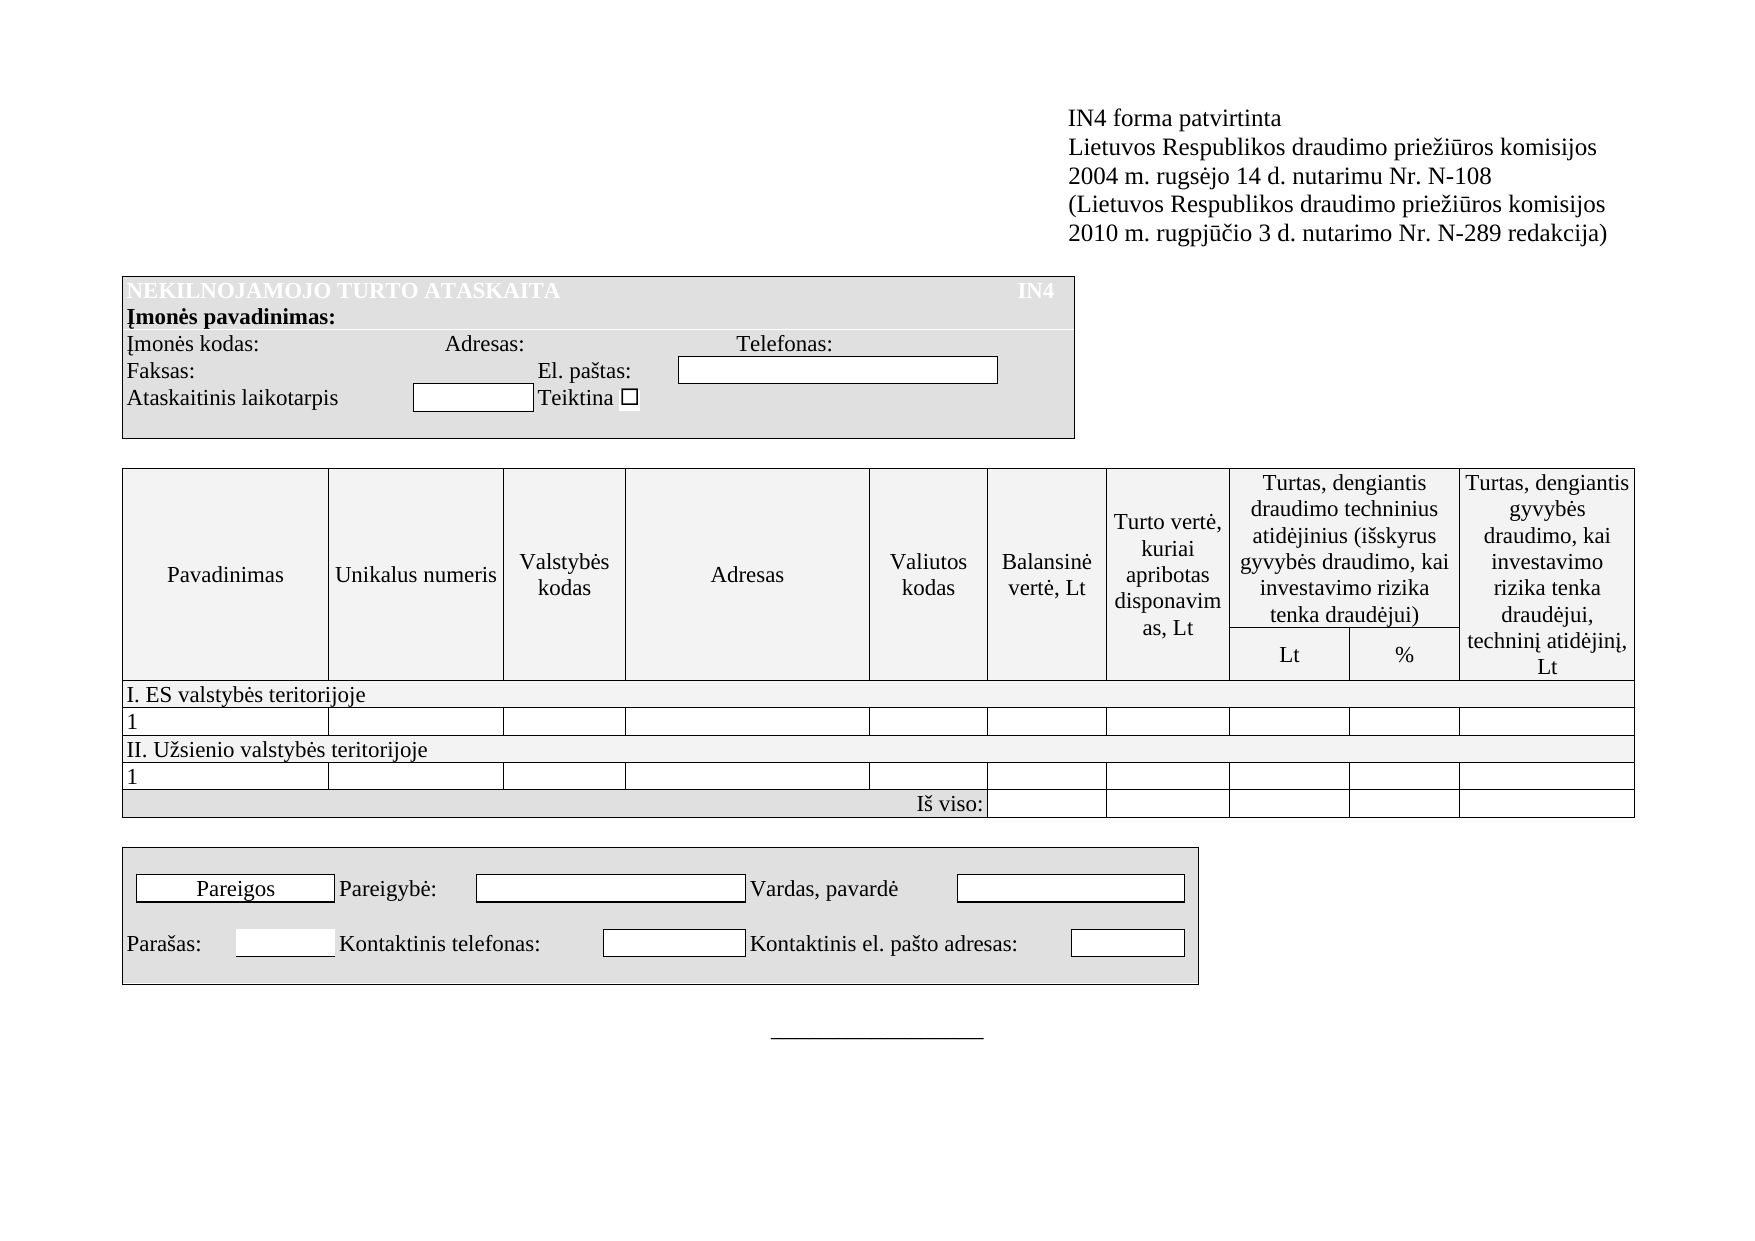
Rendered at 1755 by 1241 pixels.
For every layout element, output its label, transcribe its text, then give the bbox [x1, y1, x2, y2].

table_cell [988, 763, 1106, 789]
table_header [335, 848, 476, 874]
table_cell [1460, 708, 1634, 734]
text (Lietuvos Respublikos draudimo priežiūros komisijos [1068, 189, 1636, 218]
table_cell [625, 790, 869, 817]
table_cell [335, 956, 604, 983]
table_cell [626, 763, 869, 789]
table_cell [236, 957, 335, 983]
table_cell [503, 790, 625, 817]
table_cell Telefonas: [732, 330, 997, 356]
table_cell 1 [123, 763, 328, 789]
table_cell [1230, 763, 1349, 789]
table_cell [1184, 901, 1198, 929]
table_cell [123, 901, 136, 929]
table_header Turtas, dengiantis gyvybės draudimo, kai investavimo rizika tenka draudėjui, techninį atidėjinį, Lt [1460, 469, 1634, 680]
table_cell Teiktina [] [534, 383, 679, 411]
text _________________ [118, 1013, 1636, 1042]
table_cell [958, 875, 1184, 901]
table_cell [604, 957, 745, 983]
table_cell Kontaktinis el. pašto adresas: [746, 929, 1071, 956]
table_cell [805, 384, 997, 411]
table_cell [136, 903, 335, 929]
table_cell Iš viso: [869, 790, 987, 817]
table_cell [997, 411, 1074, 438]
table_cell [679, 411, 805, 438]
table_cell [1107, 708, 1229, 734]
table_cell [123, 411, 414, 438]
table_cell [123, 790, 328, 817]
table_cell [414, 384, 533, 411]
table_cell [1072, 930, 1184, 956]
table_header Unikalus numeris [329, 469, 503, 680]
table_cell [1460, 763, 1634, 789]
table_cell [805, 411, 997, 438]
table_cell [328, 790, 503, 817]
table_cell [604, 903, 745, 929]
table_cell [504, 763, 625, 789]
text Lietuvos Respublikos draudimo priežiūros komisijos [1068, 132, 1636, 161]
table_cell [1184, 956, 1198, 983]
table_cell [1185, 929, 1198, 956]
table_cell I. ES valstybės teritorijoje [123, 681, 1634, 707]
table_cell Ataskaitinis laikotarpis [123, 383, 413, 411]
table_cell [1350, 708, 1459, 734]
text 2010 m. rugpjūčio 3 d. nutarimo Nr. N-289 redakcija) [1068, 218, 1636, 247]
table_header Valiutos kodas [870, 469, 987, 680]
table_cell Parašas: [123, 929, 236, 956]
table_header [958, 848, 1198, 874]
table_cell Adresas: [440, 330, 732, 356]
table_cell [1350, 790, 1459, 817]
table_cell [123, 956, 236, 983]
table_cell Vardas, pavardė [746, 874, 957, 901]
table_cell [997, 383, 1074, 411]
table_cell [1350, 763, 1459, 789]
table_cell [998, 356, 1074, 383]
table_cell [745, 956, 1071, 983]
table_cell [870, 708, 987, 734]
table_cell Pareigybė: [335, 874, 476, 901]
table_cell [504, 708, 625, 734]
table_cell [477, 875, 745, 901]
table_cell [329, 708, 503, 734]
table_cell Faksas: [123, 356, 533, 383]
table_cell [626, 708, 869, 734]
table_cell [1071, 957, 1184, 983]
table_cell [1230, 708, 1349, 734]
table_cell [335, 901, 604, 929]
table_header Valstybės kodas [504, 469, 625, 680]
table_cell [1107, 790, 1229, 817]
table_cell El. paštas: [533, 356, 678, 383]
table_header [123, 848, 335, 874]
table_header Turtas, dengiantis draudimo techninius atidėjinius (išskyrus gyvybės draudimo, kai investavimo rizika tenka draudėjui) [1230, 469, 1459, 627]
table_cell [533, 411, 679, 438]
table_cell [329, 763, 503, 789]
table_cell [1185, 874, 1198, 901]
table_cell [870, 763, 987, 789]
table_cell Įmonės pavadinimas: [123, 303, 997, 329]
table_cell [1230, 790, 1349, 817]
table_cell Įmonės kodas: [123, 330, 440, 356]
table_cell Lt [1230, 628, 1349, 680]
table_cell [1071, 903, 1184, 929]
table_header [476, 848, 745, 874]
table_cell [123, 874, 136, 901]
table_header Turto vertė, kuriai apribotas disponavimas, Lt [1107, 469, 1229, 680]
table_cell [745, 901, 1071, 929]
table_cell II. Užsienio valstybės teritorijoje [123, 736, 1634, 762]
table_cell [988, 790, 1106, 817]
table_cell [1460, 790, 1634, 817]
table_header Adresas [626, 469, 869, 680]
table_cell [997, 303, 1074, 329]
table_header IN4 [997, 277, 1074, 303]
table_cell Pareigos [137, 875, 334, 901]
table_cell [414, 412, 533, 438]
table_cell [1107, 763, 1229, 789]
table_cell [604, 930, 745, 956]
text 2004 m. rugsėjo 14 d. nutarimu Nr. N-108 [1068, 161, 1636, 189]
table_cell Kontaktinis telefonas: [335, 929, 603, 956]
table_cell [679, 357, 997, 383]
table_header [745, 848, 958, 874]
text IN4 forma patvirtinta [1068, 103, 1636, 132]
table_header Balansinė vertė, Lt [988, 469, 1106, 680]
table_header NEKILNOJAMOJO TURTO ATASKAITA [123, 277, 997, 303]
table_cell % [1350, 628, 1459, 680]
table_cell [236, 929, 335, 956]
table_cell 1 [123, 708, 328, 734]
table_cell [988, 708, 1106, 734]
table_header Pavadinimas [123, 469, 328, 680]
table_cell [679, 384, 805, 411]
table_cell [997, 330, 1074, 356]
